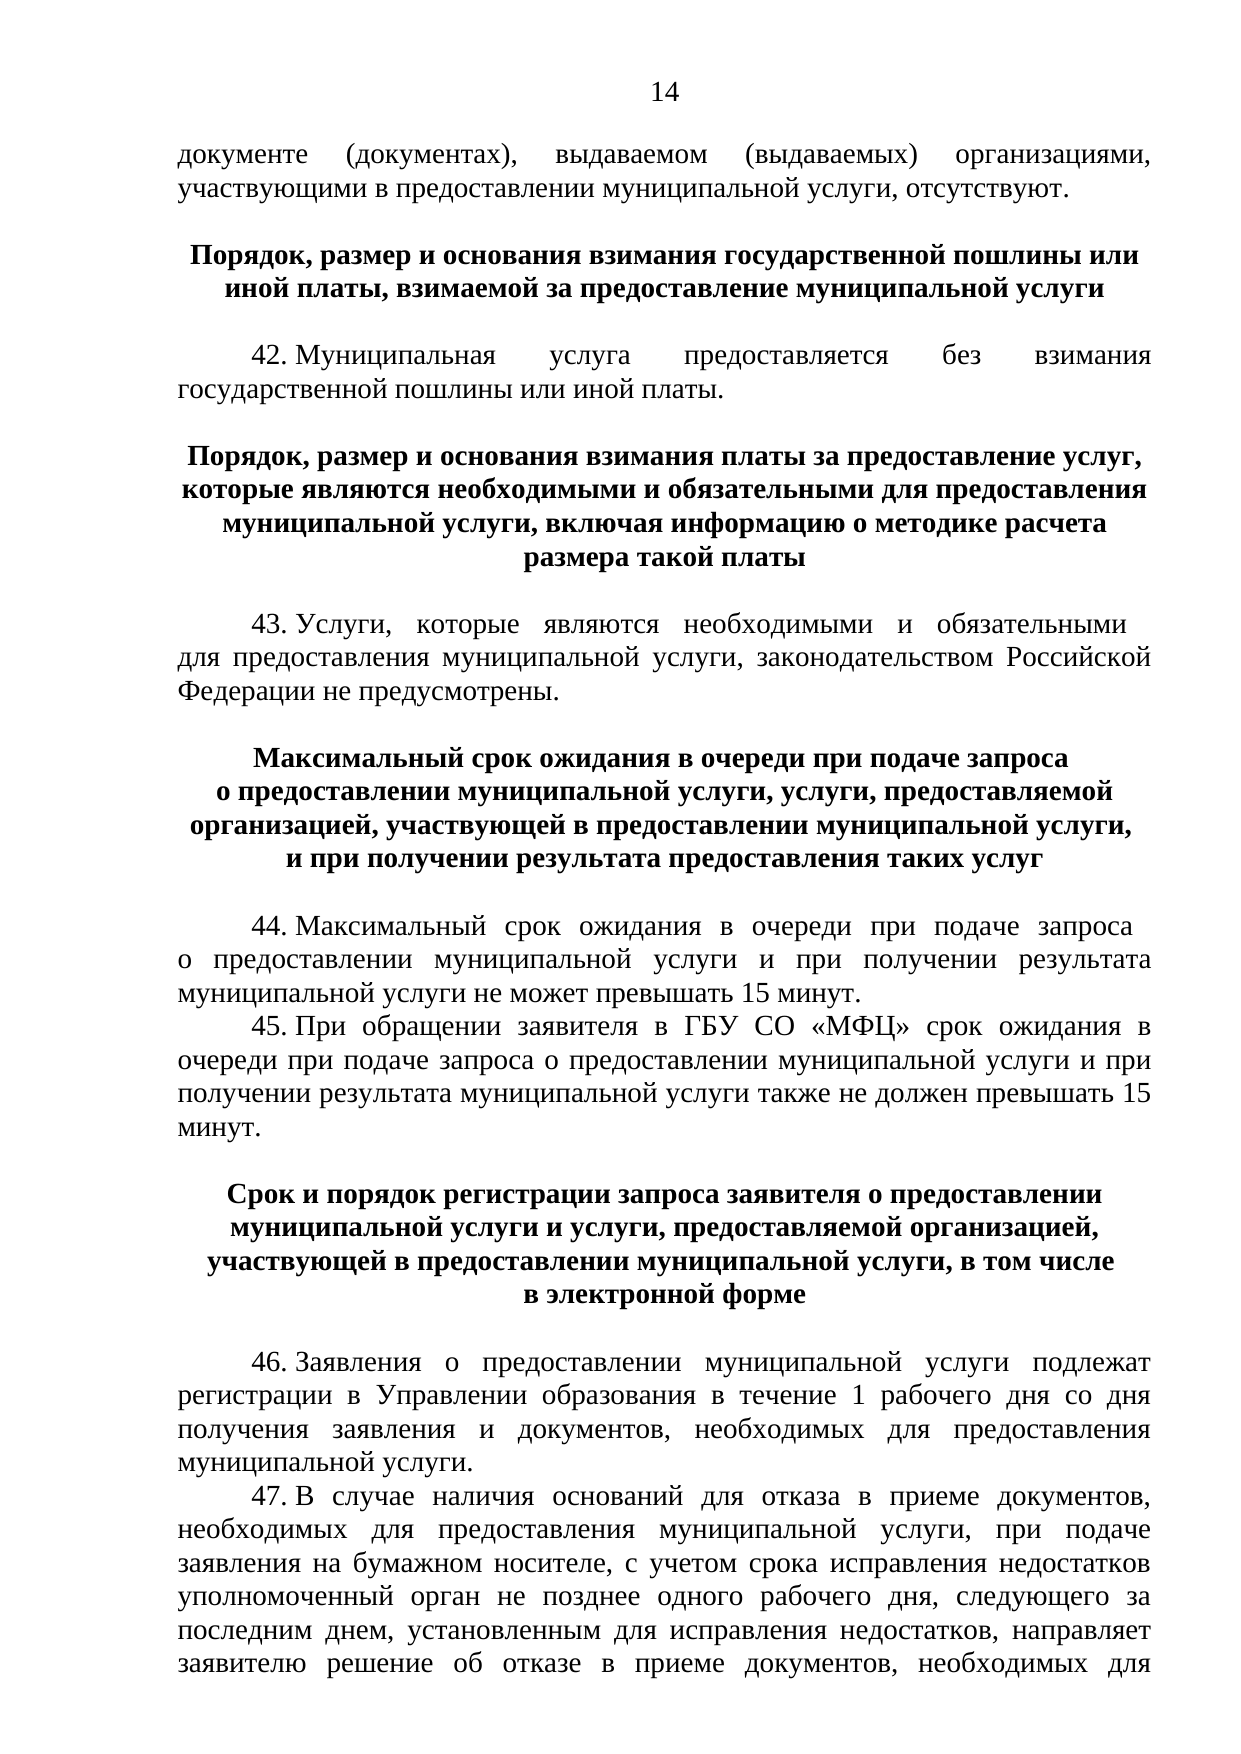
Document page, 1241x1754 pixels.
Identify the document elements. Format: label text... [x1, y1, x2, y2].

text 47. В случае наличия оснований для отказа в приеме документов, необходимых для предоставления муниципальной услуги, при подаче заявления на бумажном носителе, с учетом срока исправления недостатков уполномоченный орган не позднее одного рабочего дня, следующего за последним днем, установленным для исправления недостатков, направляет заявителю решение об отказе в приеме документов, необходимых для [177, 1478, 1152, 1679]
text 45. При обращении заявителя в ГБУ СО «МФЦ» срок ожидания в очереди при подаче запроса о предоставлении муниципальной услуги и при получении результата муниципальной услуги также не должен превышать 15 минут. [177, 1008, 1152, 1142]
text документе (документах), выдаваемом (выдаваемых) организациями, участвующими в предоставлении муниципальной услуги, отсутствуют. [177, 136, 1152, 203]
text Максимальный срок ожидания в очереди при подаче запроса о предоставлении муниципальной услуги, услуги, предоставляемой организацией, участвующей в предоставлении муниципальной услуги, и при получении результата предоставления таких услуг [177, 740, 1152, 874]
text Порядок, размер и основания взимания государственной пошлины или иной платы, взимаемой за предоставление муниципальной услуги [177, 237, 1152, 304]
text Порядок, размер и основания взимания платы за предоставление услуг, которые являются необходимыми и обязательными для предоставления муниципальной услуги, включая информацию о методике расчета размера такой платы [177, 438, 1152, 572]
text 46. Заявления о предоставлении муниципальной услуги подлежат регистрации в Управлении образования в течение 1 рабочего дня со дня получения заявления и документов, необходимых для предоставления муниципальной услуги. [177, 1344, 1152, 1478]
text 42. Муниципальная услуга предоставляется без взимания государственной пошлины или иной платы. [177, 337, 1152, 404]
text 44. Максимальный срок ожидания в очереди при подаче запроса о предоставлении муниципальной услуги и при получении результата муниципальной услуги не может превышать 15 минут. [177, 908, 1152, 1008]
text Срок и порядок регистрации запроса заявителя о предоставлении муниципальной услуги и услуги, предоставляемой организацией, участвующей в предоставлении муниципальной услуги, в том числе в электронной форме [177, 1176, 1152, 1310]
text 43. Услуги, которые являются необходимыми и обязательными для предоставления муниципальной услуги, законодательством Российской Федерации не предусмотрены. [177, 606, 1152, 706]
